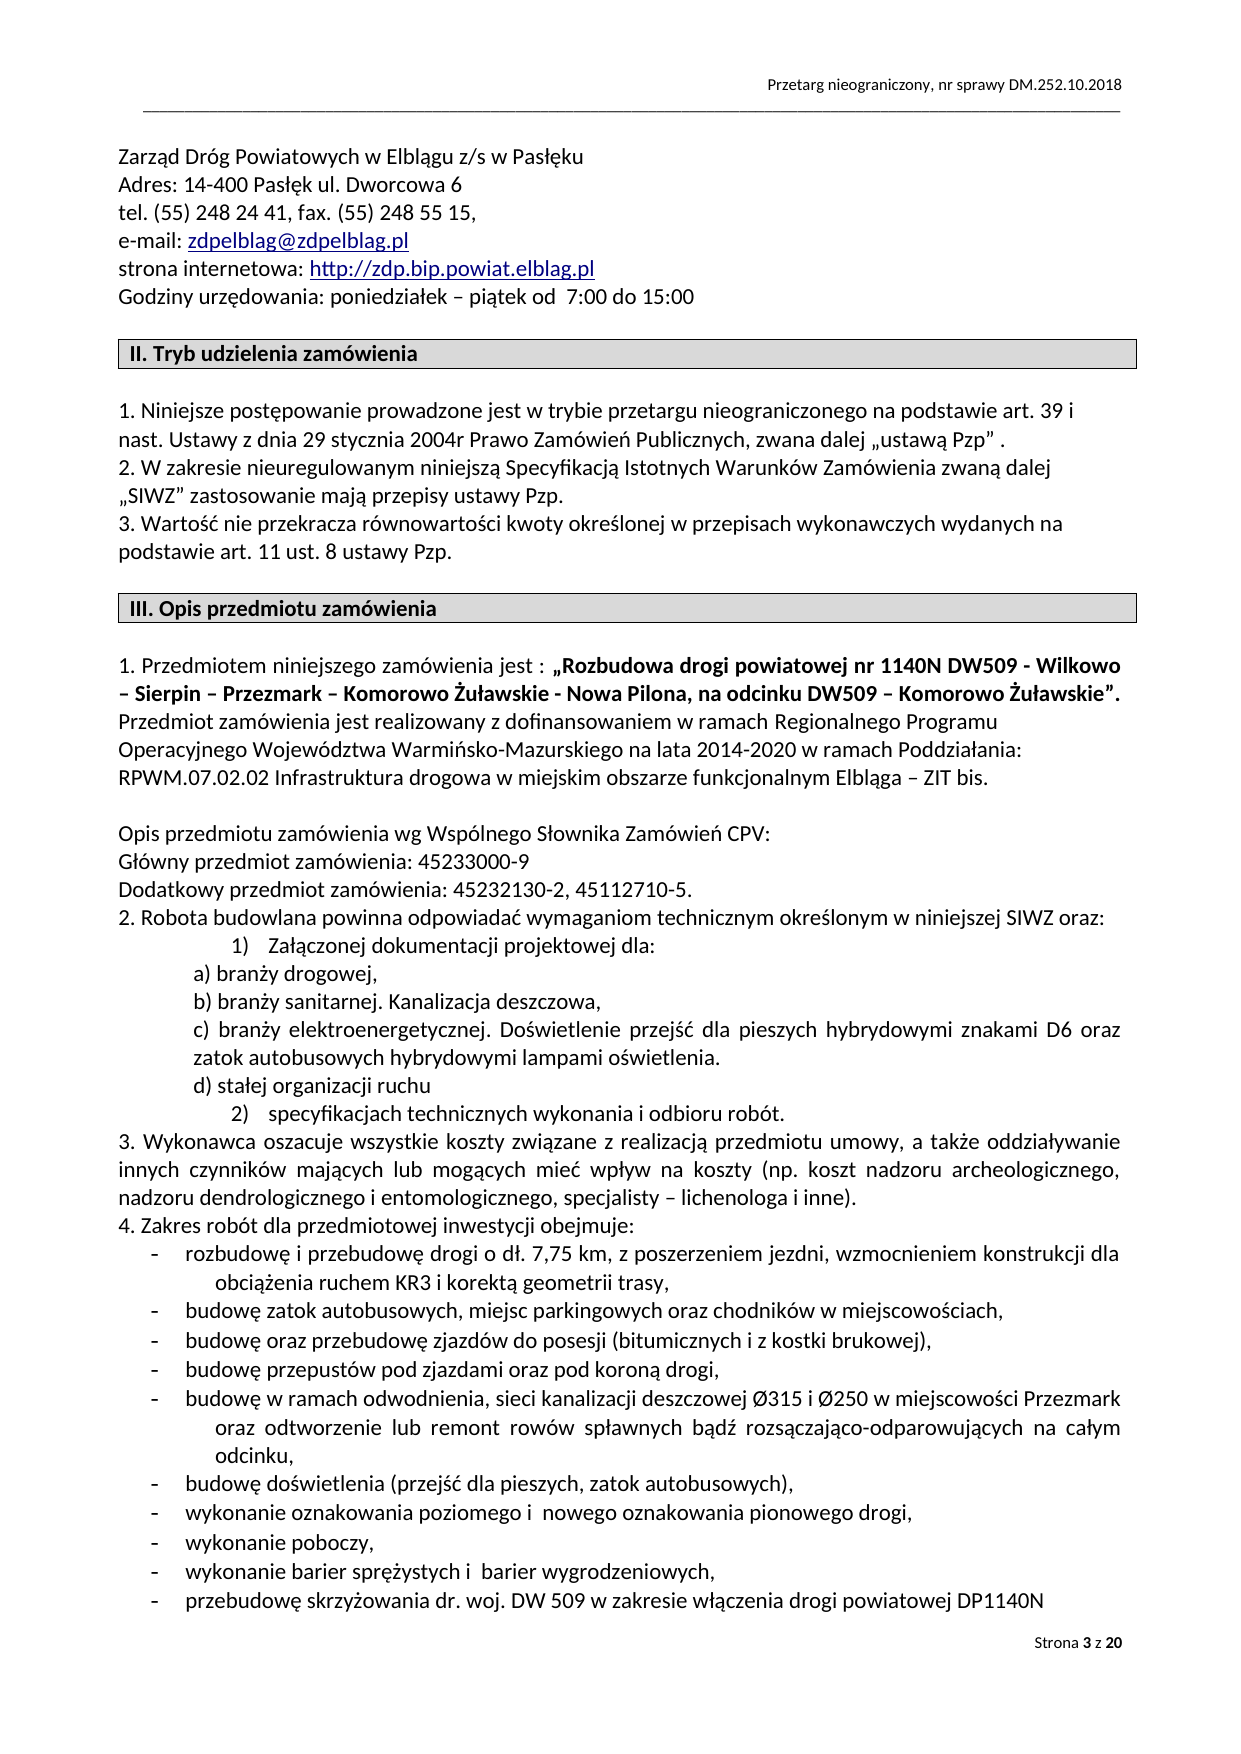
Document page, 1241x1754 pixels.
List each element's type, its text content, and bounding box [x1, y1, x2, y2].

list wykonanie barier sprężystych i barier wygrodzeniowych, [148, 1557, 1122, 1586]
text Przedmiot zamówienia jest realizowany z dofinansowaniem w ramach Regionalnego Programu Operacyjnego Województwa Warmińsko-Mazurskiego na lata 2014-2020 w ramach Poddziałania: RPWM.07.02.02 Infrastruktura drogowa w miejskim obszarze funkcjonalnym Elbląga – ZIT bis. [118, 707, 1122, 791]
list budowę doświetlenia (przejść dla pieszych, zatok autobusowych), [148, 1469, 1122, 1498]
list b) branży sanitarnej. Kanalizacja deszczowa, [193, 987, 1122, 1015]
text e-mail: zdpelblag@zdpelblag.pl [118, 226, 1122, 254]
text 4. Zakres robót dla przedmiotowej inwestycji obejmuje: [118, 1211, 1122, 1239]
text Dodatkowy przedmiot zamówienia: 45232130-2, 45112710-5. [118, 875, 1122, 903]
text Adres: 14-400 Pasłęk ul. Dworcowa 6 [118, 170, 1122, 198]
list c) branży elektroenergetycznej. Doświetlenie przejść dla pieszych hybrydowymi znakami D6 oraz zatok autobusowych hybrydowymi lampami oświetlenia. [193, 1015, 1122, 1071]
text 3. Wykonawca oszacuje wszystkie koszty związane z realizacją przedmiotu umowy, a także oddziaływanie innych czynników mających lub mogących mieć wpływ na koszty (np. koszt nadzoru archeologicznego, nadzoru dendrologicznego i entomologicznego, specjalisty – lichenologa i inne). [118, 1127, 1122, 1211]
list wykonanie oznakowania poziomego i nowego oznakowania pionowego drogi, [148, 1498, 1122, 1528]
text 1. Niniejsze postępowanie prowadzone jest w trybie przetargu nieograniczonego na podstawie art. 39 i nast. Ustawy z dnia 29 stycznia 2004r Prawo Zamówień Publicznych, zwana dalej „ustawą Pzp” . [118, 397, 1122, 453]
list rozbudowę i przebudowę drogi o dł. 7,75 km, z poszerzeniem jezdni, wzmocnieniem konstrukcji dla obciążenia ruchem KR3 i korektą geometrii trasy, [148, 1239, 1122, 1297]
list budowę oraz przebudowę zjazdów do posesji (bitumicznych i z kostki brukowej), [148, 1326, 1122, 1355]
text Opis przedmiotu zamówienia wg Wspólnego Słownika Zamówień CPV: [118, 819, 1122, 847]
text 2. Robota budowlana powinna odpowiadać wymaganiom technicznym określonym w niniejszej SIWZ oraz: [118, 903, 1122, 931]
table_header III. Opis przedmiotu zamówienia [119, 594, 1136, 622]
list wykonanie poboczy, [148, 1528, 1122, 1557]
text 1. Przedmiotem niniejszego zamówienia jest : „Rozbudowa drogi powiatowej nr 1140N DW509 - Wilkowo – Sierpin – Przezmark – Komorowo Żuławskie - Nowa Pilona, na odcinku DW509 – Komorowo Żuławskie”. [118, 651, 1122, 707]
list Załączonej dokumentacji projektowej dla: [231, 931, 1122, 959]
list budowę przepustów pod zjazdami oraz pod koroną drogi, [148, 1355, 1122, 1384]
list a) branży drogowej, [193, 959, 1122, 987]
text 2. W zakresie nieuregulowanym niniejszą Specyfikacją Istotnych Warunków Zamówienia zwaną dalej „SIWZ” zastosowanie mają przepisy ustawy Pzp. [118, 453, 1122, 509]
text Zarząd Dróg Powiatowych w Elblągu z/s w Pasłęku [118, 142, 1122, 170]
text tel. (55) 248 24 41, fax. (55) 248 55 15, [118, 198, 1122, 226]
text strona internetowa: http://zdp.bip.powiat.elblag.pl [118, 254, 1122, 282]
list budowę zatok autobusowych, miejsc parkingowych oraz chodników w miejscowościach, [148, 1297, 1122, 1326]
table_header II. Tryb udzielenia zamówienia [119, 340, 1136, 368]
text 3. Wartość nie przekracza równowartości kwoty określonej w przepisach wykonawczych wydanych na podstawie art. 11 ust. 8 ustawy Pzp. [118, 509, 1122, 565]
text Główny przedmiot zamówienia: 45233000-9 [118, 847, 1122, 875]
list specyfikacjach technicznych wykonania i odbioru robót. [231, 1099, 1122, 1127]
text Godziny urzędowania: poniedziałek – piątek od 7:00 do 15:00 [118, 282, 1122, 311]
list przebudowę skrzyżowania dr. woj. DW 509 w zakresie włączenia drogi powiatowej DP1140N [148, 1586, 1122, 1615]
list d) stałej organizacji ruchu [193, 1071, 1122, 1099]
list budowę w ramach odwodnienia, sieci kanalizacji deszczowej Ø315 i Ø250 w miejscowości Przezmark oraz odtworzenie lub remont rowów spławnych bądź rozsączająco-odparowujących na całym odcinku, [148, 1384, 1122, 1469]
